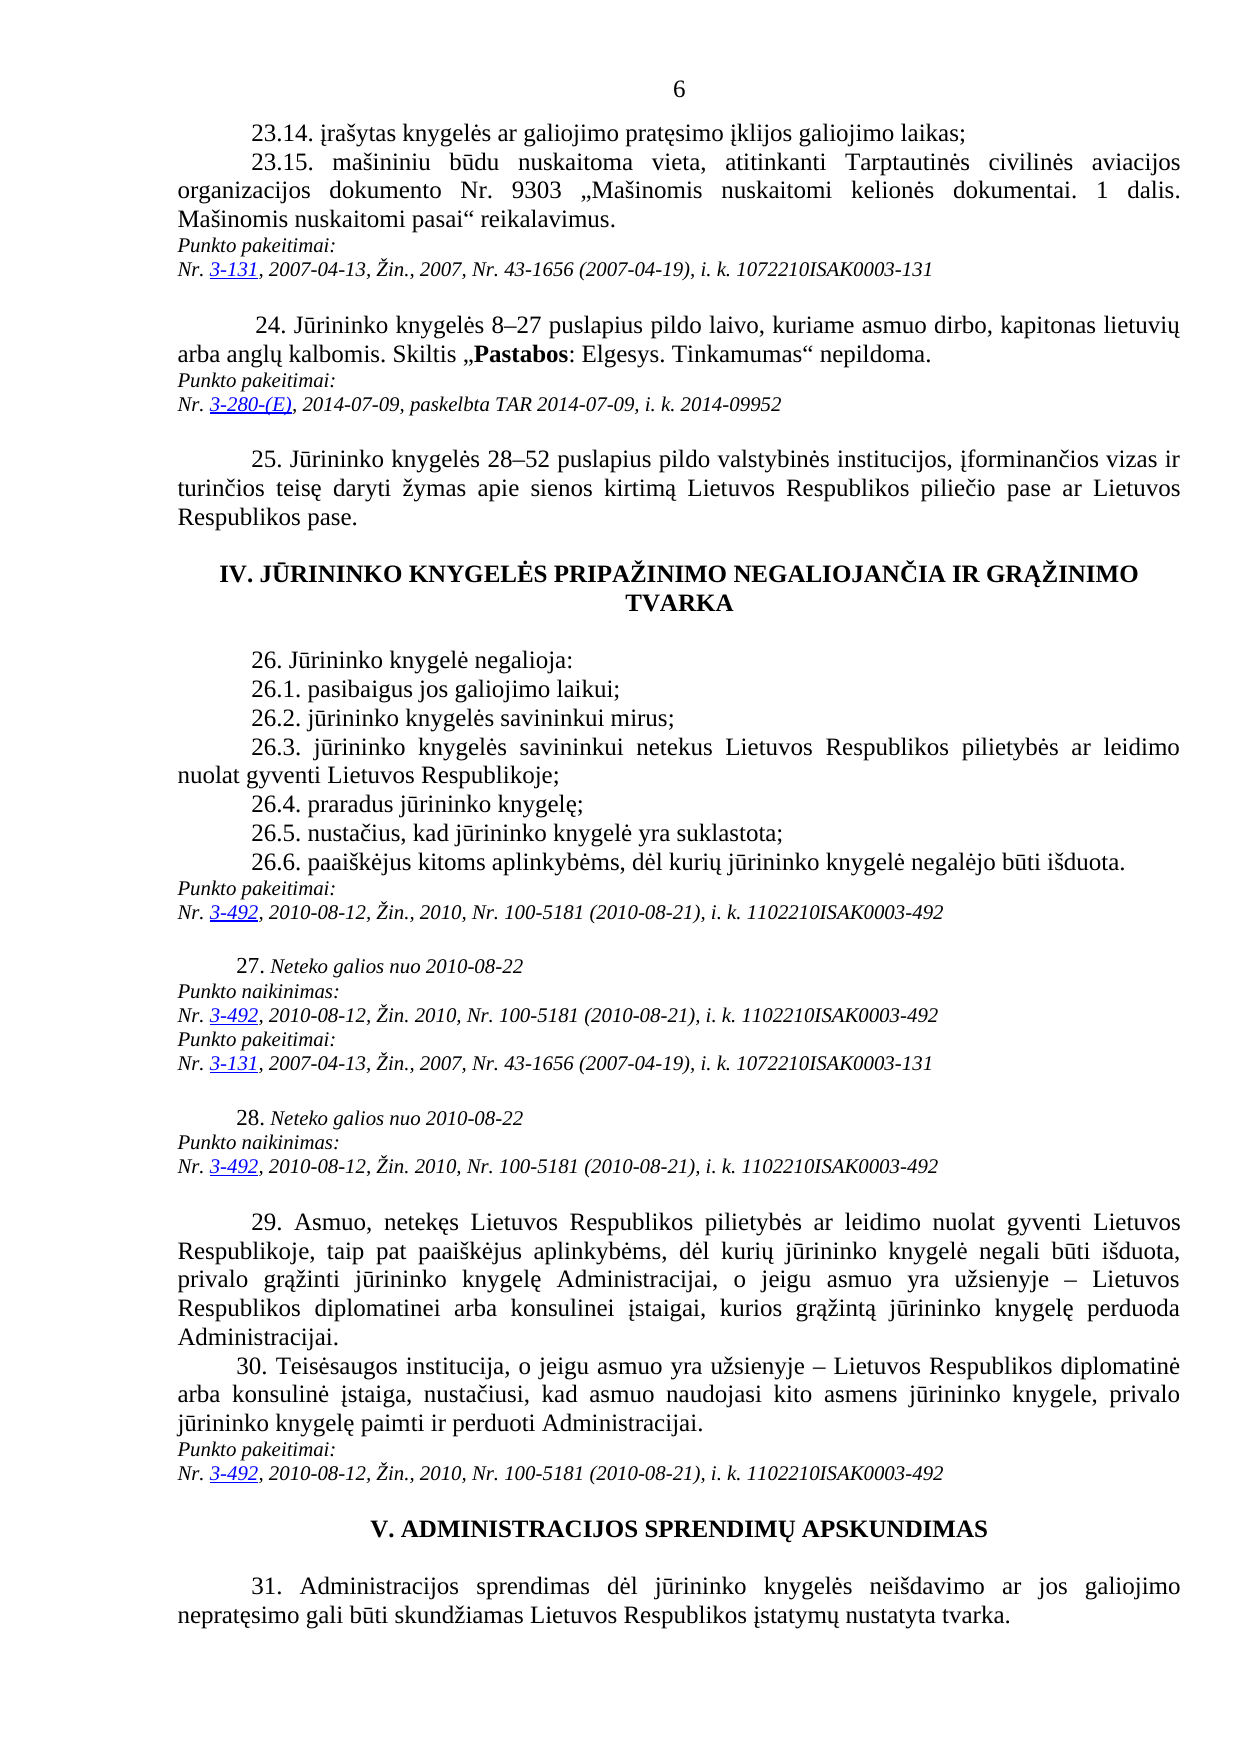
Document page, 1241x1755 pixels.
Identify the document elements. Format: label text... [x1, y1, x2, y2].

text Punkto naikinimas: [177, 1130, 1181, 1154]
text 26.5. nustačius, kad jūrininko knygelė yra suklastota; [177, 818, 1181, 847]
text 26.4. praradus jūrininko knygelę; [177, 789, 1181, 818]
text Punkto pakeitimai: [177, 367, 1181, 392]
text Nr. 3-492, 2010-08-12, Žin., 2010, Nr. 100-5181 (2010-08-21), i. k. 1102210ISAK0003-492 [177, 900, 1181, 924]
text Nr. 3-280-(E), 2014-07-09, paskelbta TAR 2014-07-09, i. k. 2014-09952 [177, 392, 1181, 416]
text 23.14. įrašytas knygelės ar galiojimo pratęsimo įklijos galiojimo laikas; [177, 118, 1181, 147]
text Punkto pakeitimai: [177, 1027, 1181, 1051]
text Punkto pakeitimai: [177, 233, 1181, 257]
text 26. Jūrininko knygelė negalioja: [177, 646, 1181, 674]
text Nr. 3-492, 2010-08-12, Žin. 2010, Nr. 100-5181 (2010-08-21), i. k. 1102210ISAK0003-492 [177, 1154, 1181, 1178]
text 23.15. mašininiu būdu nuskaitoma vieta, atitinkanti Tarptautinės civilinės aviacijos organizacijos dokumento Nr. 9303 „Mašinomis nuskaitomi kelionės dokumentai. 1 dalis. Mašinomis nuskaitomi pasai“ reikalavimus. [177, 147, 1181, 233]
text V. ADMINISTRACIJOS SPRENDIMŲ APSKUNDIMAS [177, 1514, 1181, 1543]
text Nr. 3-131, 2007-04-13, Žin., 2007, Nr. 43-1656 (2007-04-19), i. k. 1072210ISAK0003-131 [177, 1051, 1181, 1075]
text 28. Neteko galios nuo 2010-08-22 [177, 1104, 1181, 1130]
text Nr. 3-131, 2007-04-13, Žin., 2007, Nr. 43-1656 (2007-04-19), i. k. 1072210ISAK0003-131 [177, 257, 1181, 281]
text 26.2. jūrininko knygelės savininkui mirus; [177, 703, 1181, 732]
text Nr. 3-492, 2010-08-12, Žin., 2010, Nr. 100-5181 (2010-08-21), i. k. 1102210ISAK0003-492 [177, 1461, 1181, 1485]
text 31. Administracijos sprendimas dėl jūrininko knygelės neišdavimo ar jos galiojimo nepratęsimo gali būti skundžiamas Lietuvos Respublikos įstatymų nustatyta tvarka. [177, 1571, 1181, 1629]
text 26.1. pasibaigus jos galiojimo laikui; [177, 674, 1181, 703]
text Punkto naikinimas: [177, 979, 1181, 1003]
text 29. Asmuo, netekęs Lietuvos Respublikos pilietybės ar leidimo nuolat gyventi Lietuvos Respublikoje, taip pat paaiškėjus aplinkybėms, dėl kurių jūrininko knygelė negali būti išduota, privalo grąžinti jūrininko knygelę Administracijai, o jeigu asmuo yra užsienyje – Lietuvos Respublikos diplomatinei arba konsulinei įstaigai, kurios grąžintą jūrininko knygelę perduoda Administracijai. [177, 1207, 1181, 1351]
text 25. Jūrininko knygelės 28–52 puslapius pildo valstybinės institucijos, įforminančios vizas ir turinčios teisę daryti žymas apie sienos kirtimą Lietuvos Respublikos piliečio pase ar Lietuvos Respublikos pase. [177, 444, 1181, 531]
text Nr. 3-492, 2010-08-12, Žin. 2010, Nr. 100-5181 (2010-08-21), i. k. 1102210ISAK0003-492 [177, 1003, 1181, 1027]
text Punkto pakeitimai: [177, 1437, 1181, 1461]
text 24. Jūrininko knygelės 8–27 puslapius pildo laivo, kuriame asmuo dirbo, kapitonas lietuvių arba anglų kalbomis. Skiltis „Pastabos: Elgesys. Tinkamumas“ nepildoma. [177, 310, 1181, 367]
text IV. JŪRININKO KNYGELĖS PRIPAŽINIMO NEGALIOJANČIA IR GRĄŽINIMO TVARKA [177, 559, 1181, 617]
text Punkto pakeitimai: [177, 876, 1181, 900]
text 27. Neteko galios nuo 2010-08-22 [177, 952, 1181, 979]
text 26.6. paaiškėjus kitoms aplinkybėms, dėl kurių jūrininko knygelė negalėjo būti išduota. [177, 847, 1181, 876]
text 30. Teisėsaugos institucija, o jeigu asmuo yra užsienyje – Lietuvos Respublikos diplomatinė arba konsulinė įstaiga, nustačiusi, kad asmuo naudojasi kito asmens jūrininko knygele, privalo jūrininko knygelę paimti ir perduoti Administracijai. [177, 1351, 1181, 1437]
text 26.3. jūrininko knygelės savininkui netekus Lietuvos Respublikos pilietybės ar leidimo nuolat gyventi Lietuvos Respublikoje; [177, 732, 1181, 789]
